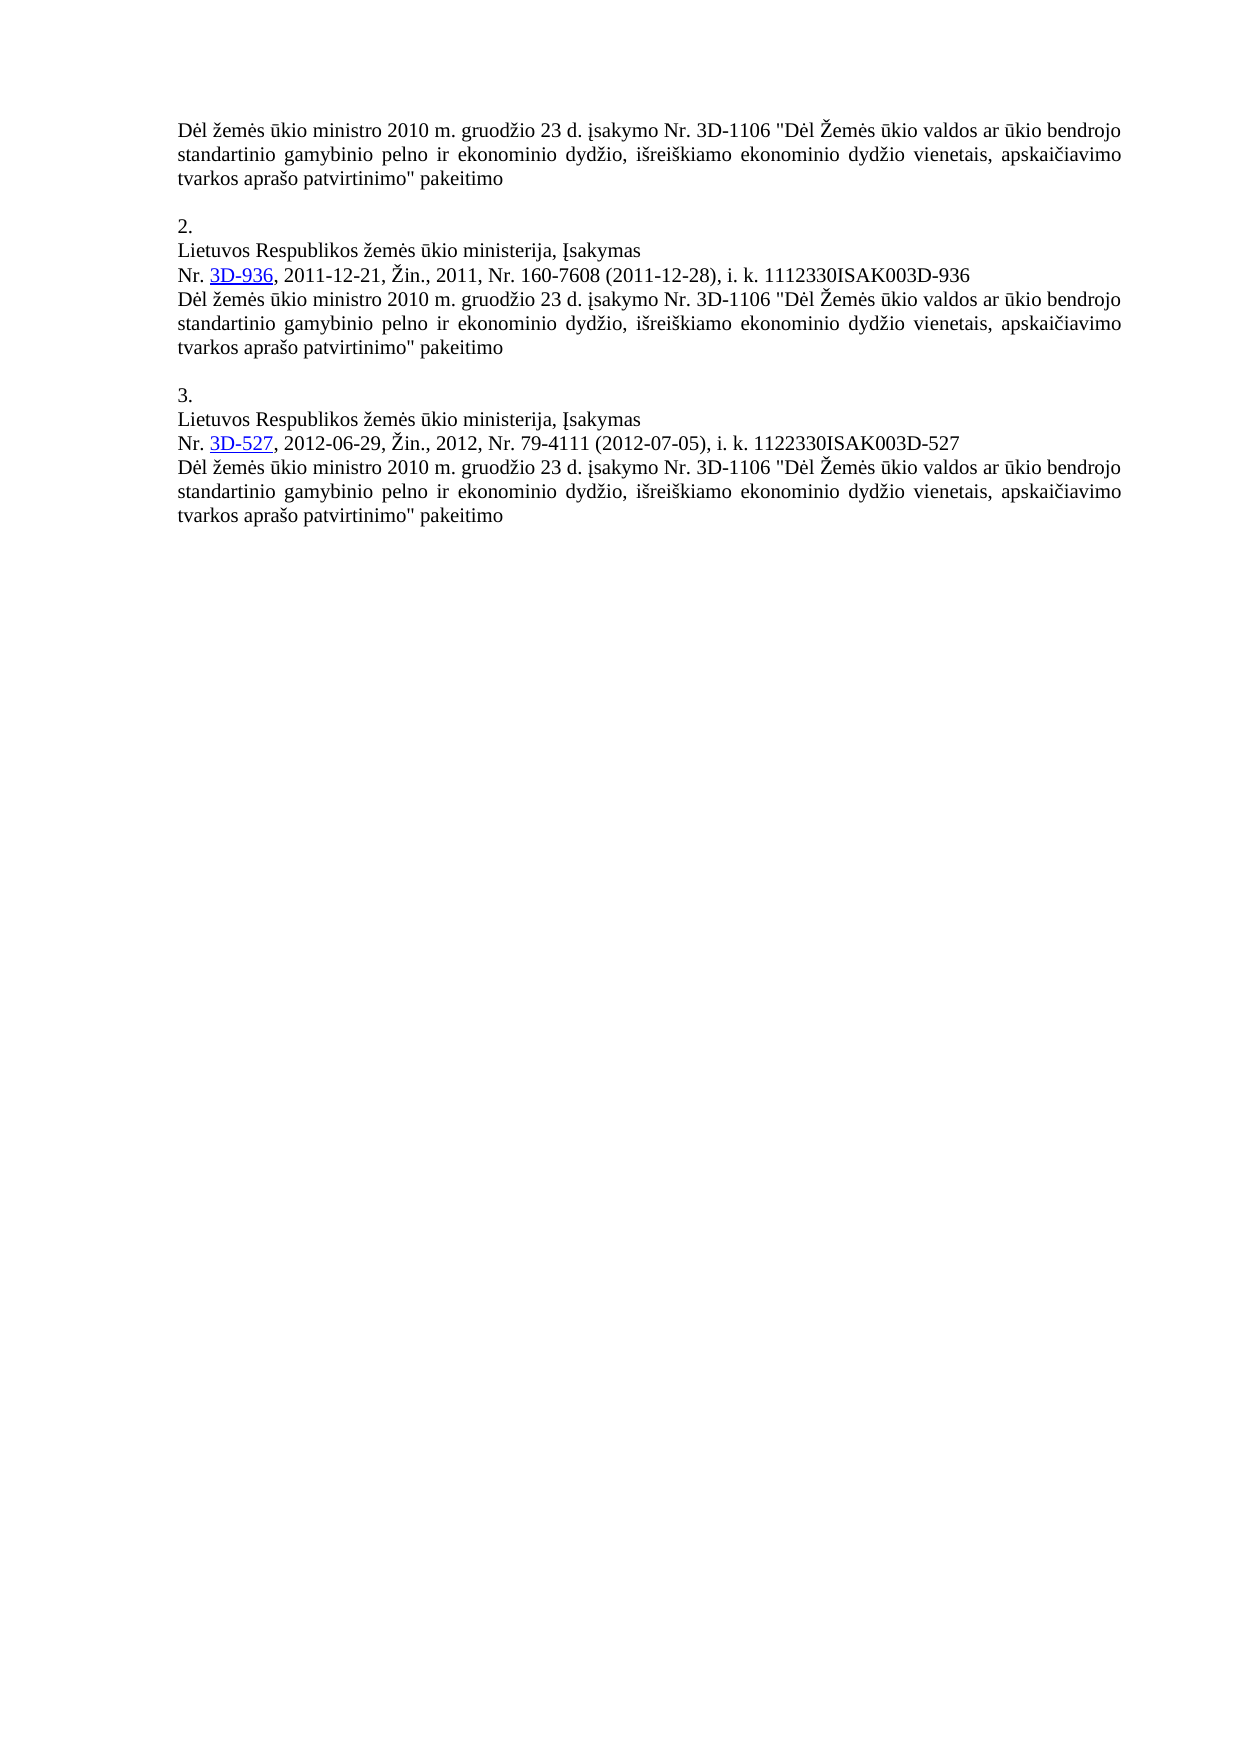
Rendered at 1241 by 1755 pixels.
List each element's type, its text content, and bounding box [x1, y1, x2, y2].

text Lietuvos Respublikos žemės ūkio ministerija, Įsakymas [177, 238, 1122, 262]
text 3. [177, 383, 1122, 407]
text 2. [177, 214, 1122, 238]
text Nr. 3D-936, 2011-12-21, Žin., 2011, Nr. 160-7608 (2011-12-28), i. k. 1112330ISAK003D-936 [177, 262, 1122, 287]
text Dėl žemės ūkio ministro 2010 m. gruodžio 23 d. įsakymo Nr. 3D-1106 "Dėl Žemės ūkio valdos ar ūkio bendrojo standartinio gamybinio pelno ir ekonominio dydžio, išreiškiamo ekonominio dydžio vienetais, apskaičiavimo tvarkos aprašo patvirtinimo" pakeitimo [177, 118, 1122, 190]
text Lietuvos Respublikos žemės ūkio ministerija, Įsakymas [177, 407, 1122, 431]
text Dėl žemės ūkio ministro 2010 m. gruodžio 23 d. įsakymo Nr. 3D-1106 "Dėl Žemės ūkio valdos ar ūkio bendrojo standartinio gamybinio pelno ir ekonominio dydžio, išreiškiamo ekonominio dydžio vienetais, apskaičiavimo tvarkos aprašo patvirtinimo" pakeitimo [177, 455, 1122, 527]
text Nr. 3D-527, 2012-06-29, Žin., 2012, Nr. 79-4111 (2012-07-05), i. k. 1122330ISAK003D-527 [177, 431, 1122, 455]
text Dėl žemės ūkio ministro 2010 m. gruodžio 23 d. įsakymo Nr. 3D-1106 "Dėl Žemės ūkio valdos ar ūkio bendrojo standartinio gamybinio pelno ir ekonominio dydžio, išreiškiamo ekonominio dydžio vienetais, apskaičiavimo tvarkos aprašo patvirtinimo" pakeitimo [177, 287, 1122, 359]
